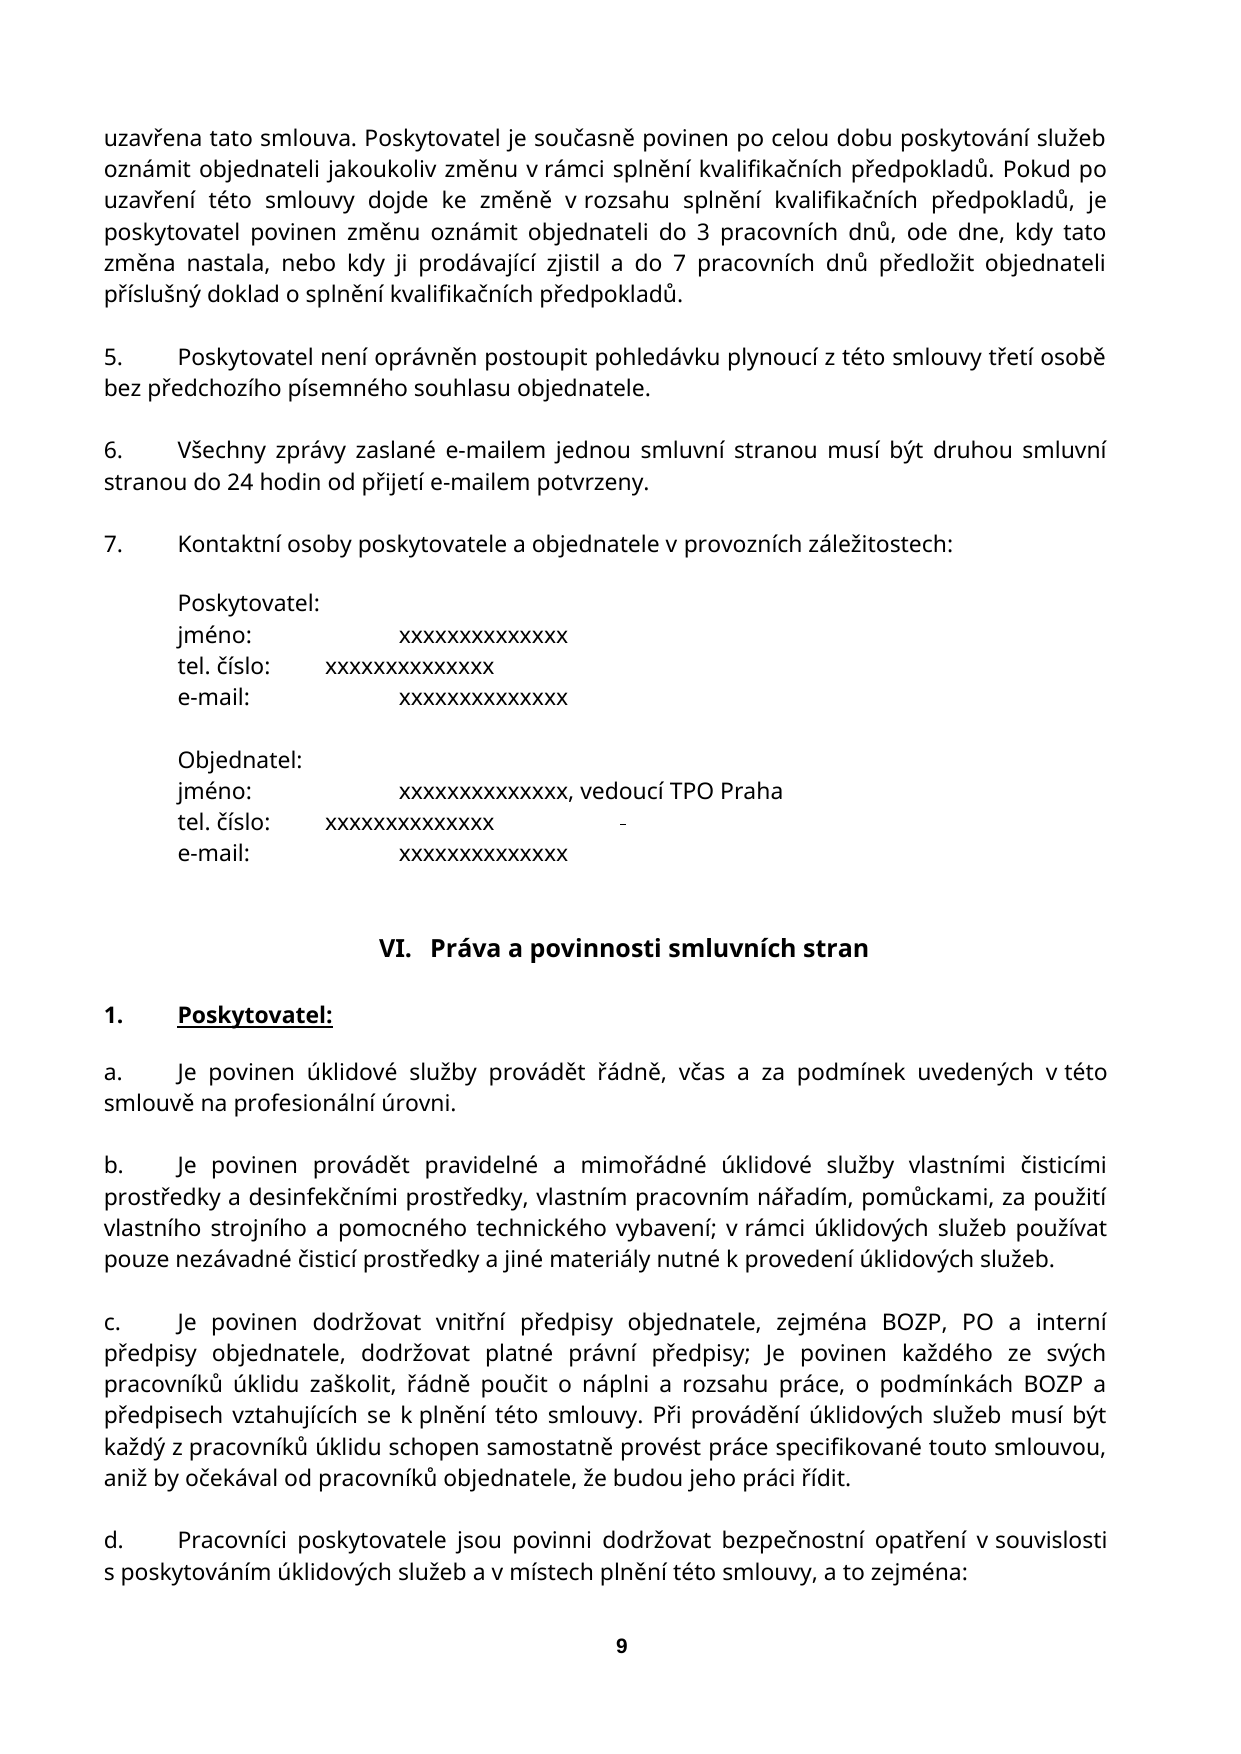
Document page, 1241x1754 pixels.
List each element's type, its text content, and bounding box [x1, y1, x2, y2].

text Objednatel: [177, 743, 1107, 775]
text e-mail: xxxxxxxxxxxxxx [177, 837, 1107, 868]
list Poskytovatel: [103, 999, 1107, 1031]
list Pracovníci poskytovatele jsou povinni dodržovat bezpečnostní opatření v souvislosti s poskytováním úklidových služeb a v místech plnění této smlouvy, a to zejména: [103, 1524, 1107, 1587]
list Kontaktní osoby poskytovatele a objednatele v provozních záležitostech: [103, 528, 1107, 559]
list Je povinen provádět pravidelné a mimořádné úklidové služby vlastními čisticími prostředky a desinfekčními prostředky, vlastním pracovním nářadím, pomůckami, za použití vlastního strojního a pomocného technického vybavení; v rámci úklidových služeb používat pouze nezávadné čisticí prostředky a jiné materiály nutné k provedení úklidových služeb. [103, 1149, 1107, 1274]
text e-mail: xxxxxxxxxxxxxx [177, 681, 1107, 712]
list uzavřena tato smlouva. Poskytovatel je současně povinen po celou dobu poskytování služeb oznámit objednateli jakoukoliv změnu v rámci splnění kvalifikačních předpokladů. Pokud po uzavření této smlouvy dojde ke změně v rozsahu splnění kvalifikačních předpokladů, je poskytovatel povinen změnu oznámit objednateli do 3 pracovních dnů, ode dne, kdy tato změna nastala, nebo kdy ji prodávající zjistil a do 7 pracovních dnů předložit objednateli příslušný doklad o splnění kvalifikačních předpokladů. [103, 122, 1107, 309]
list Poskytovatel není oprávněn postoupit pohledávku plynoucí z této smlouvy třetí osobě bez předchozího písemného souhlasu objednatele. [103, 341, 1107, 403]
text jméno: xxxxxxxxxxxxxx, vedoucí TPO Praha [177, 775, 1107, 806]
text tel. číslo: xxxxxxxxxxxxxx [177, 650, 1107, 681]
text tel. číslo: xxxxxxxxxxxxxx [177, 806, 1107, 837]
text jméno: xxxxxxxxxxxxxx [177, 618, 1107, 650]
list Je povinen dodržovat vnitřní předpisy objednatele, zejména BOZP, PO a interní předpisy objednatele, dodržovat platné právní předpisy; Je povinen každého ze svých pracovníků úklidu zaškolit, řádně poučit o náplni a rozsahu práce, o podmínkách BOZP a předpisech vztahujících se k plnění této smlouvy. Při provádění úklidových služeb musí být každý z pracovníků úklidu schopen samostatně provést práce specifikované touto smlouvou, aniž by očekával od pracovníků objednatele, že budou jeho práci řídit. [103, 1306, 1107, 1493]
list Práva a povinnosti smluvních stran [141, 931, 1107, 965]
list Je povinen úklidové služby provádět řádně, včas a za podmínek uvedených v této smlouvě na profesionální úrovni. [103, 1056, 1107, 1118]
list Všechny zprávy zaslané e-mailem jednou smluvní stranou musí být druhou smluvní stranou do 24 hodin od přijetí e-mailem potvrzeny. [103, 434, 1107, 497]
text Poskytovatel: [177, 587, 1107, 618]
